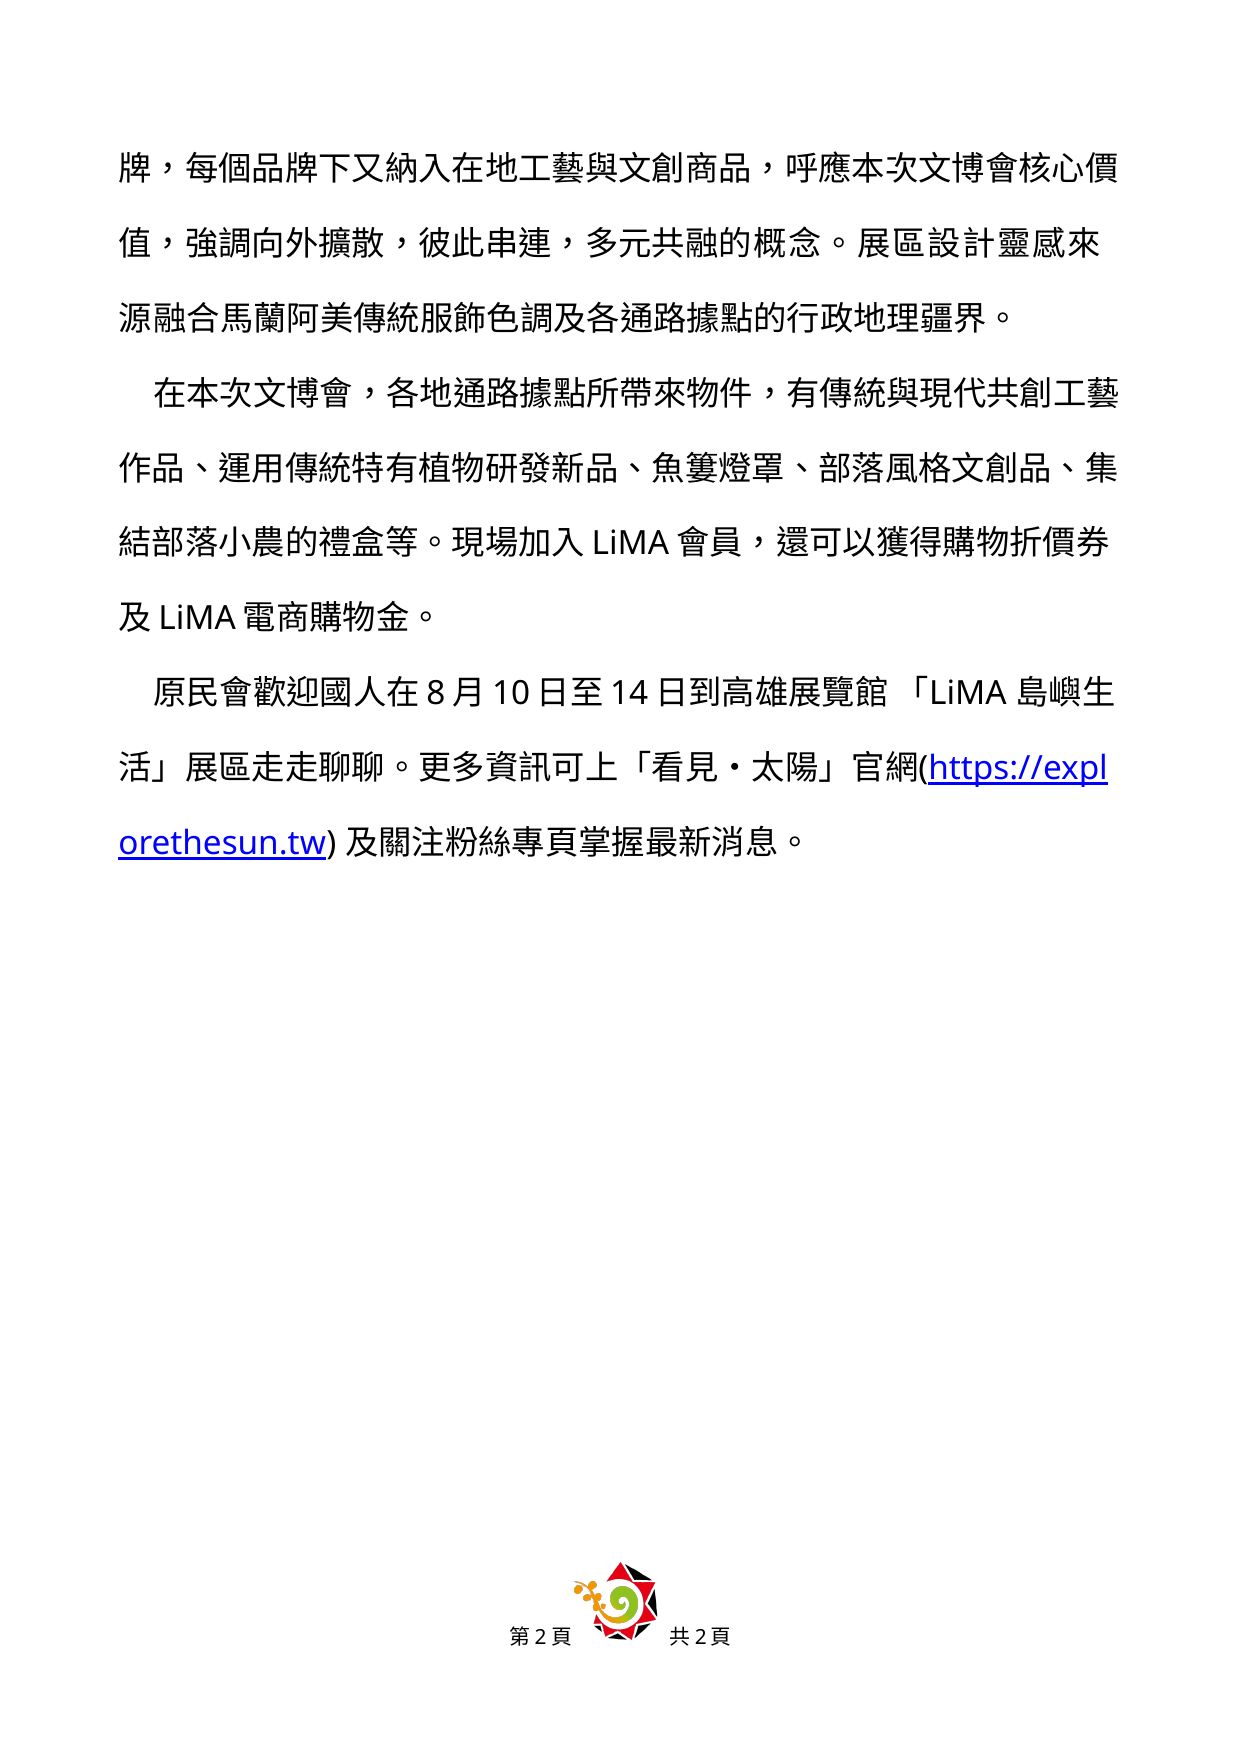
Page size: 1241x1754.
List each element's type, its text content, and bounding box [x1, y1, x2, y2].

text 在本次文博會，各地通路據點所帶來物件，有傳統與現代共創工藝作品、運用傳統特有植物研發新品、魚簍燈罩、部落風格文創品、集結部落小農的禮盒等。現場加入LiMA會員，還可以獲得購物折價券及LiMA電商購物金。 [118, 353, 1122, 653]
picture [571, 1562, 670, 1645]
text 原民會歡迎國人在8月10日至14日到高雄展覽館 「LiMA 島嶼生活」展區走走聊聊。更多資訊可上「看見‧太陽」官網(https://explorethesun.tw) 及關注粉絲專頁掌握最新消息。 [118, 653, 1122, 878]
text 原民會今年強推的「LiMA」品牌，在南島語族詞彙中，是數字五，也有手的意思，期望透過LiMA將與更多原住民族業者手牽手，從實體通路到電商平台，跨越地域疆界，未來將與更多南島民族和台灣各界攜手合作。本次參展，「LiMA」品牌涵蓋了各通路據點的地方品牌，每個品牌下又納入在地工藝與文創商品，呼應本次文博會核心價值，強調向外擴散，彼此串連，多元共融的概念。展區設計靈感來源融合馬蘭阿美傳統服飾色調及各通路據點的行政地理疆界。 [118, 128, 1122, 353]
